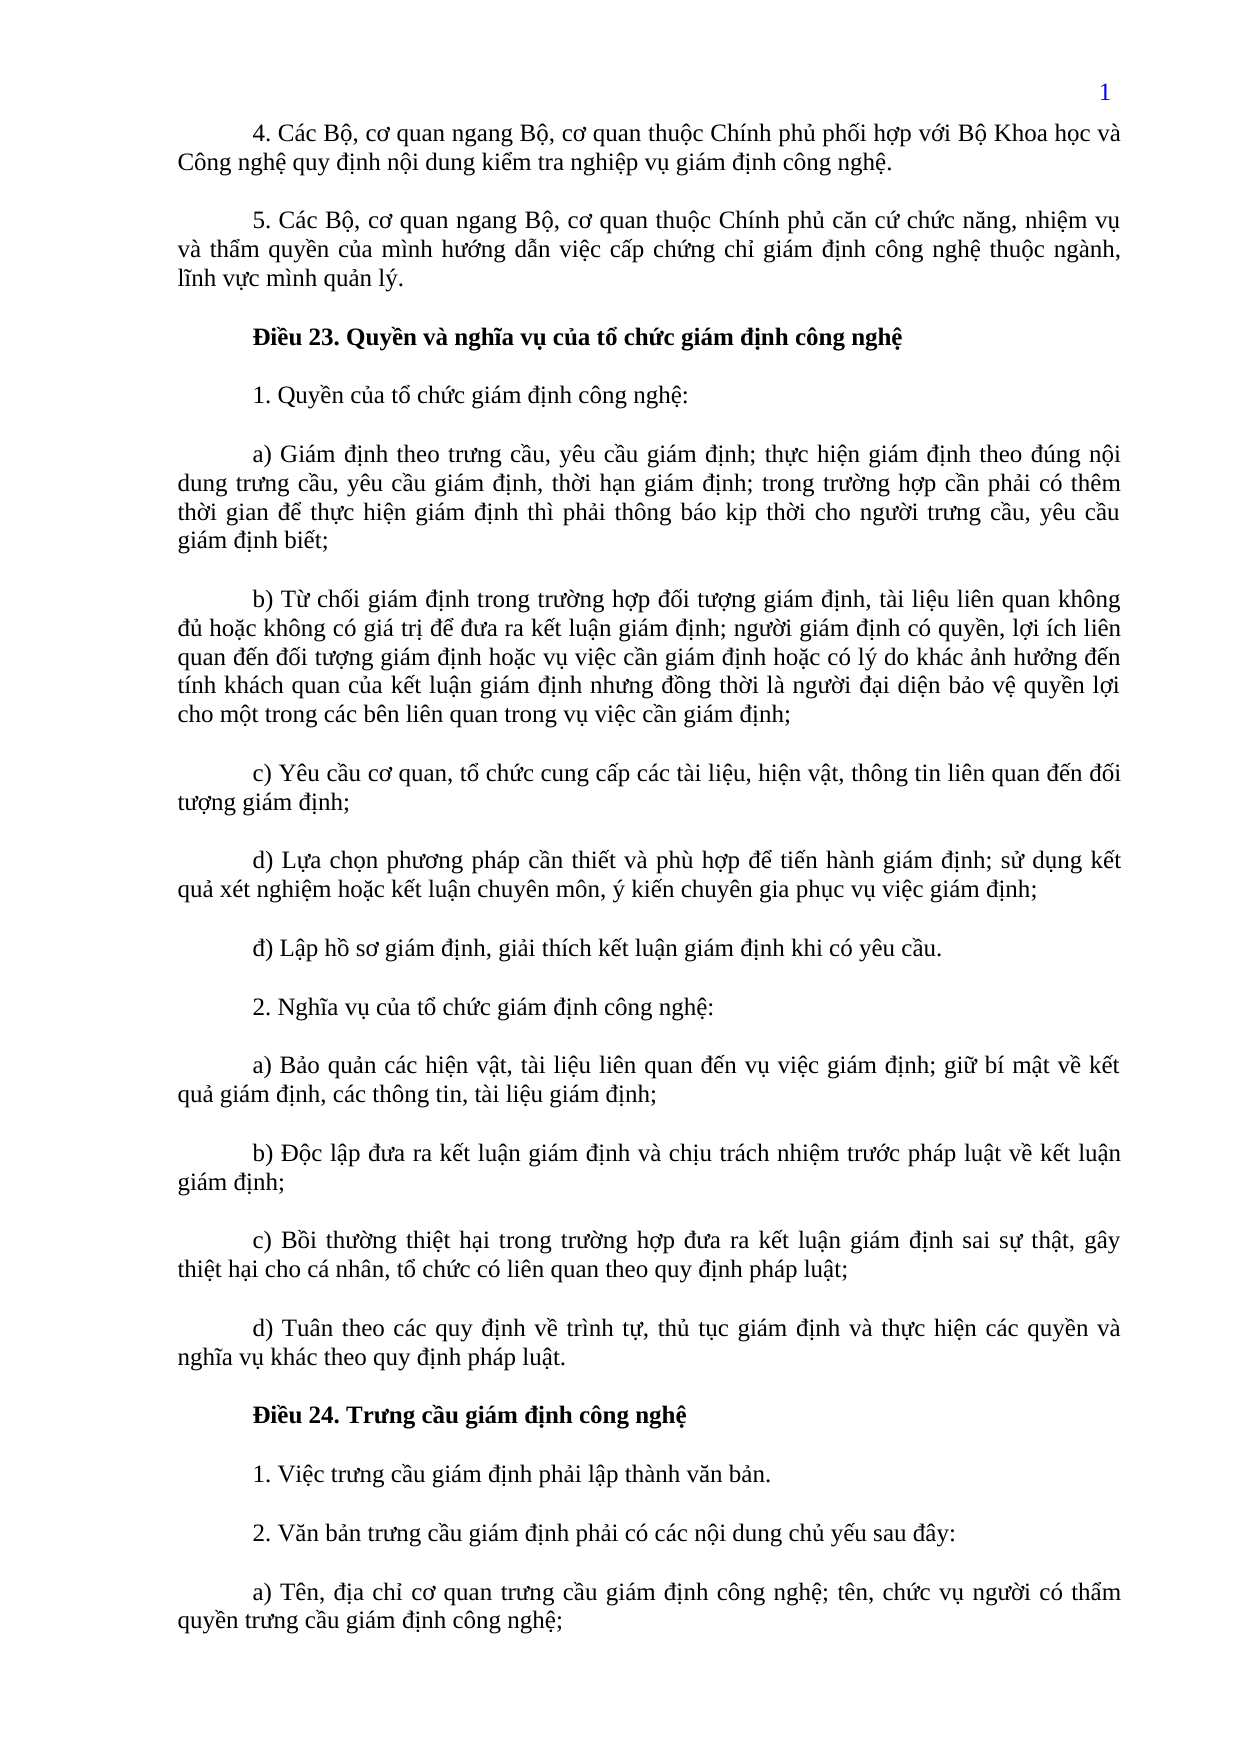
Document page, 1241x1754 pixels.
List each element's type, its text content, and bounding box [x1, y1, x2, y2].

text c) Bồi thường thiệt hại trong trường hợp đưa ra kết luận giám định sai sự thật, gây thiệt hại cho cá nhân, tổ chức có liên quan theo quy định pháp luật; [177, 1226, 1122, 1283]
text 2. Văn bản trưng cầu giám định phải có các nội dung chủ yếu sau đây: [177, 1518, 1122, 1547]
text 4. Các Bộ, cơ quan ngang Bộ, cơ quan thuộc Chính phủ phối hợp với Bộ Khoa học và Công nghệ quy định nội dung kiểm tra nghiệp vụ giám định công nghệ. [177, 118, 1122, 176]
text Điều 24. Trưng cầu giám định công nghệ [177, 1401, 1122, 1429]
text d) Tuân theo các quy định về trình tự, thủ tục giám định và thực hiện các quyền và nghĩa vụ khác theo quy định pháp luật. [177, 1313, 1122, 1371]
text 5. Các Bộ, cơ quan ngang Bộ, cơ quan thuộc Chính phủ căn cứ chức năng, nhiệm vụ và thẩm quyền của mình hướng dẫn việc cấp chứng chỉ giám định công nghệ thuộc ngành, lĩnh vực mình quản lý. [177, 206, 1122, 292]
text a) Bảo quản các hiện vật, tài liệu liên quan đến vụ việc giám định; giữ bí mật về kết quả giám định, các thông tin, tài liệu giám định; [177, 1051, 1122, 1108]
text c) Yêu cầu cơ quan, tổ chức cung cấp các tài liệu, hiện vật, thông tin liên quan đến đối tượng giám định; [177, 758, 1122, 816]
text a) Tên, địa chỉ cơ quan trưng cầu giám định công nghệ; tên, chức vụ người có thẩm quyền trưng cầu giám định công nghệ; [177, 1577, 1122, 1634]
text 2. Nghĩa vụ của tổ chức giám định công nghệ: [177, 992, 1122, 1021]
text b) Độc lập đưa ra kết luận giám định và chịu trách nhiệm trước pháp luật về kết luận giám định; [177, 1138, 1122, 1196]
text a) Giám định theo trưng cầu, yêu cầu giám định; thực hiện giám định theo đúng nội dung trưng cầu, yêu cầu giám định, thời hạn giám định; trong trường hợp cần phải có thêm thời gian để thực hiện giám định thì phải thông báo kịp thời cho người trưng cầu, yêu cầu giám định biết; [177, 439, 1122, 554]
text đ) Lập hồ sơ giám định, giải thích kết luận giám định khi có yêu cầu. [177, 933, 1122, 962]
text 1. Quyền của tổ chức giám định công nghệ: [177, 381, 1122, 409]
text b) Từ chối giám định trong trường hợp đối tượng giám định, tài liệu liên quan không đủ hoặc không có giá trị để đưa ra kết luận giám định; người giám định có quyền, lợi ích liên quan đến đối tượng giám định hoặc vụ việc cần giám định hoặc có lý do khác ảnh hưởng đến tính khách quan của kết luận giám định nhưng đồng thời là người đại diện bảo vệ quyền lợi cho một trong các bên liên quan trong vụ việc cần giám định; [177, 584, 1122, 728]
text d) Lựa chọn phương pháp cần thiết và phù hợp để tiến hành giám định; sử dụng kết quả xét nghiệm hoặc kết luận chuyên môn, ý kiến chuyên gia phục vụ việc giám định; [177, 846, 1122, 903]
text Điều 23. Quyền và nghĩa vụ của tổ chức giám định công nghệ [177, 322, 1122, 351]
text 1. Việc trưng cầu giám định phải lập thành văn bản. [177, 1459, 1122, 1488]
